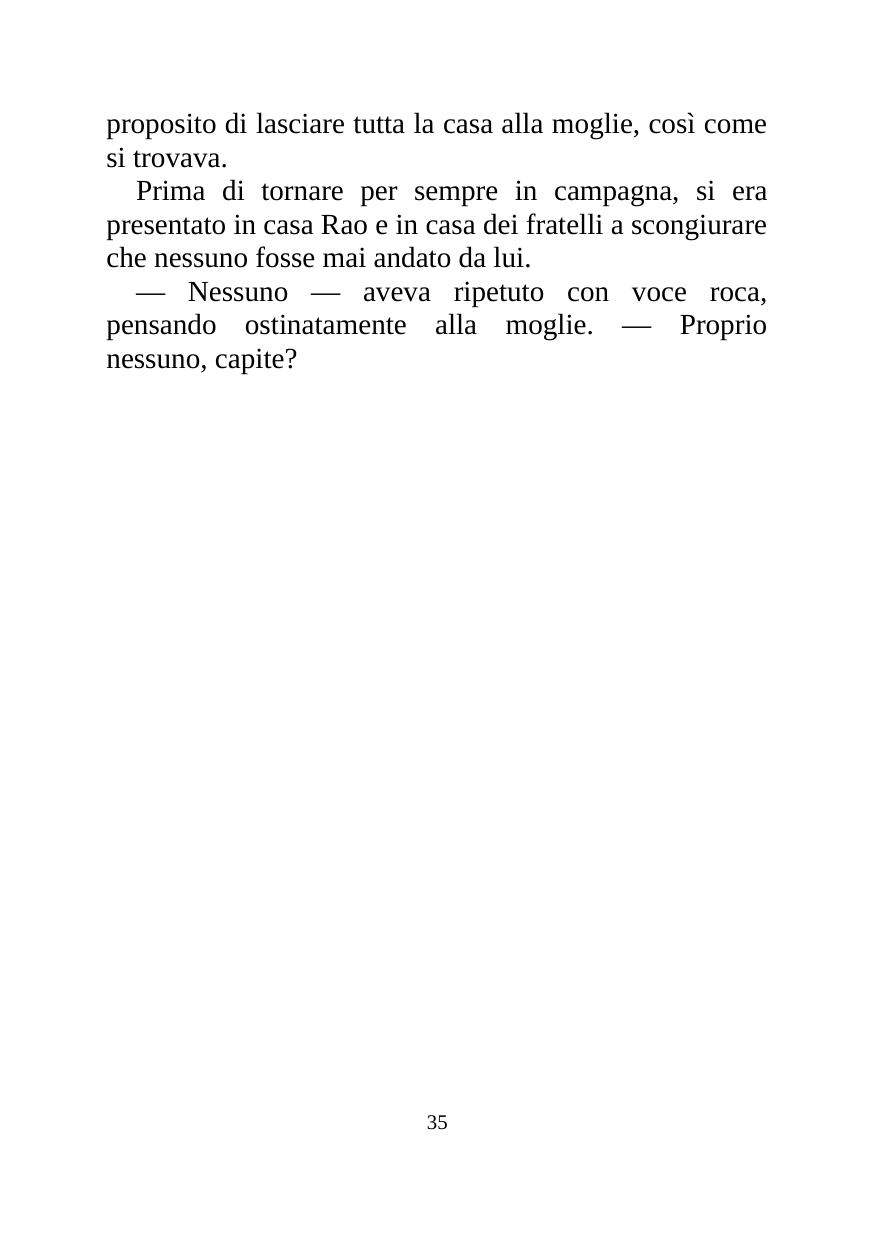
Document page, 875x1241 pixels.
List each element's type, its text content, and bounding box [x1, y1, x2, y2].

text proposito di lasciare tutta la casa alla moglie, così come si trovava. [106, 106, 768, 173]
text — Nessuno — aveva ripetuto con voce roca, pensando ostinatamente alla moglie. — Proprio nessuno, capite? [106, 274, 768, 374]
text Prima di tornare per sempre in campagna, si era presentato in casa Rao e in casa dei fratelli a scongiurare che nessuno fosse mai andato da lui. [106, 173, 768, 274]
